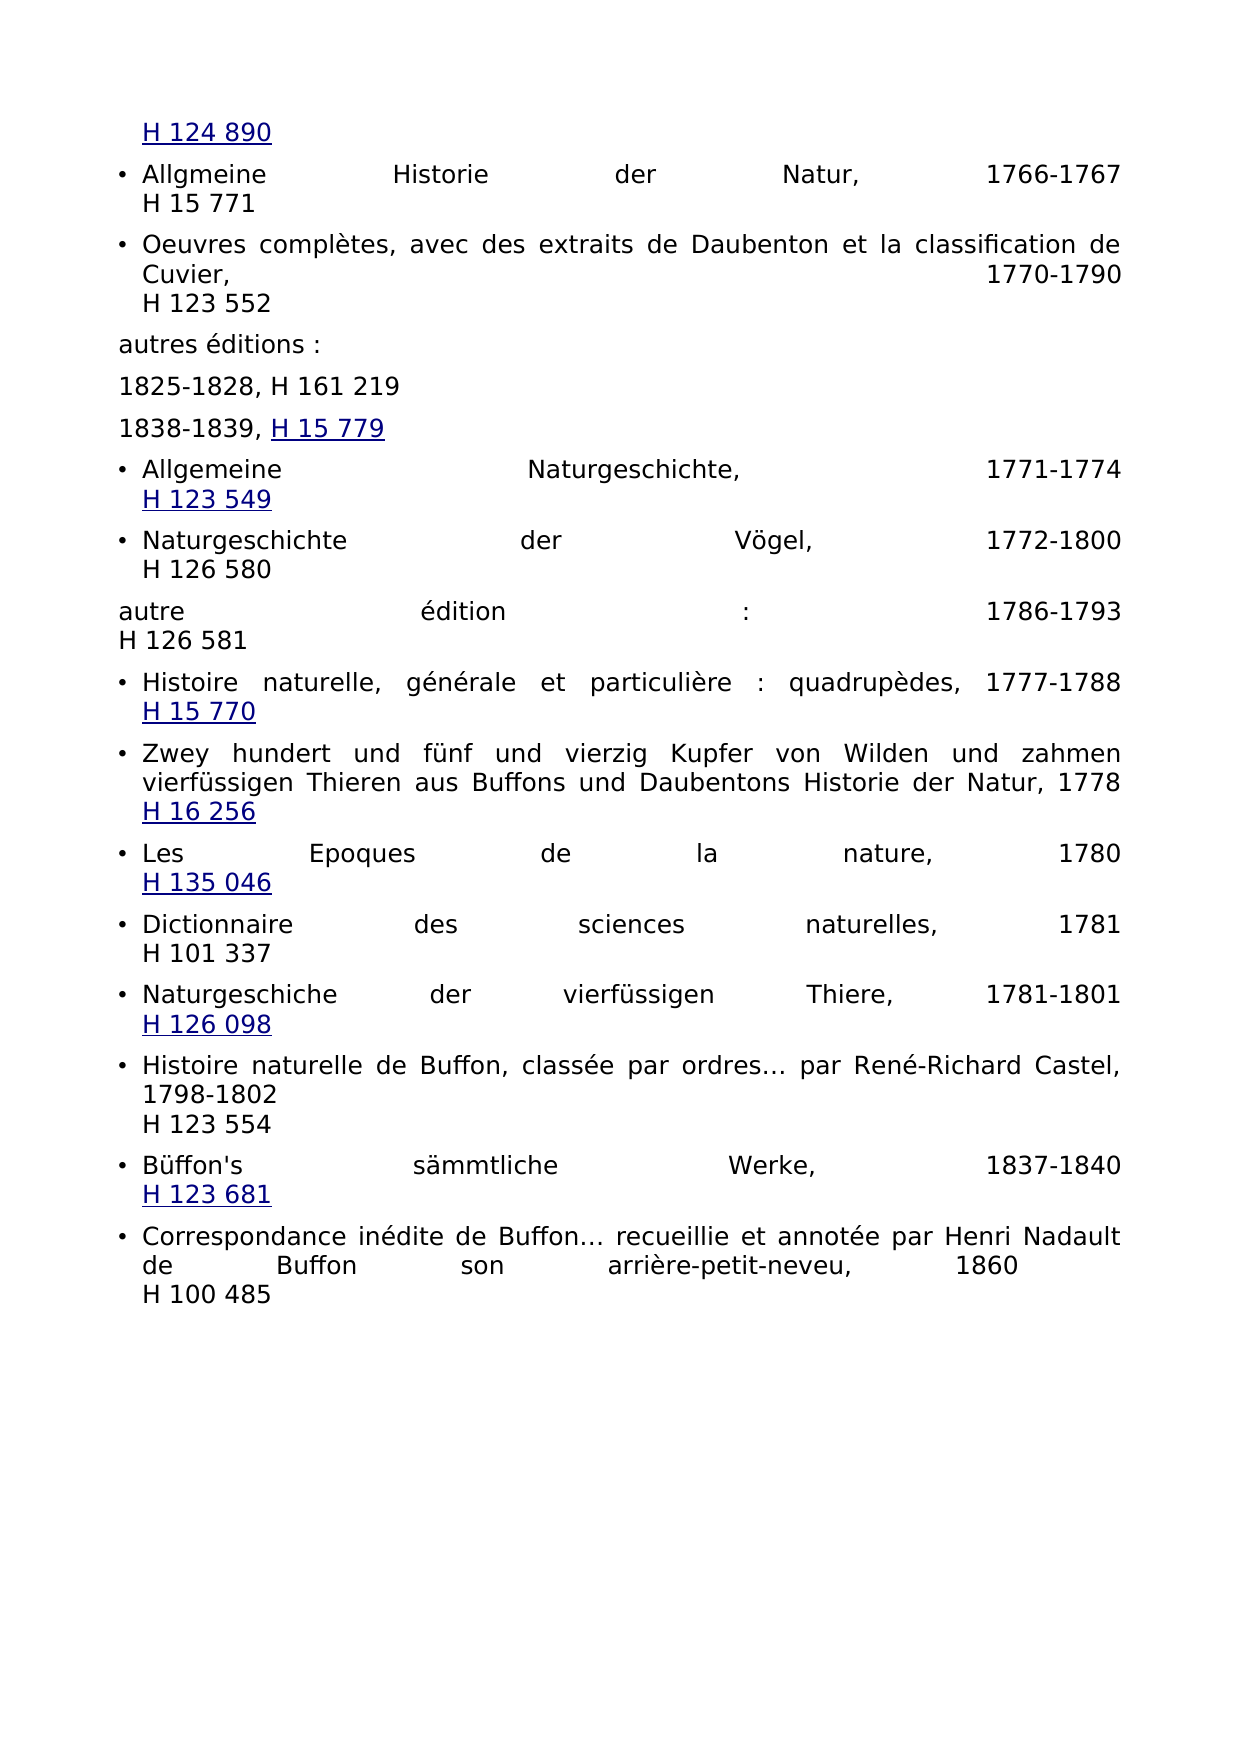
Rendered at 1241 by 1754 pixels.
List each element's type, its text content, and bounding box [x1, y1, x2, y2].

list Naturgeschichte der Vögel, 1772-1800 H 126 580 [118, 526, 1122, 585]
list Oeuvres complètes, avec des extraits de Daubenton et la classification de Cuvier, 1770-1790 H 123 552 [118, 231, 1122, 318]
list Büffon's sämmtliche Werke, 1837-1840 H 123 681 [118, 1151, 1122, 1210]
text 1825-1828, H 161 219 [118, 372, 1122, 401]
list Naturgeschiche der vierfüssigen Thiere, 1781-1801 H 126 098 [118, 981, 1122, 1039]
list H 124 890 [118, 118, 1122, 147]
text autres éditions : [118, 331, 1122, 360]
text autre édition : 1786-1793 H 126 581 [118, 597, 1122, 656]
list Correspondance inédite de Buffon… recueillie et annotée par Henri Nadault de Buffon son arrière-petit-neveu, 1860 H 100 485 [118, 1222, 1122, 1310]
list Allgemeine Naturgeschichte, 1771-1774 H 123 549 [118, 456, 1122, 514]
list Zwey hundert und fünf und vierzig Kupfer von Wilden und zahmen vierfüssigen Thieren aus Buffons und Daubentons Historie der Natur, 1778 H 16 256 [118, 739, 1122, 826]
list Allgmeine Historie der Natur, 1766-1767 H 15 771 [118, 160, 1122, 218]
list Histoire naturelle de Buffon, classée par ordres… par René-Richard Castel, 1798-1802 H 123 554 [118, 1051, 1122, 1139]
list Dictionnaire des sciences naturelles, 1781 H 101 337 [118, 910, 1122, 968]
text 1838-1839, H 15 779 [118, 414, 1122, 443]
list Histoire naturelle, générale et particulière : quadrupèdes, 1777-1788 H 15 770 [118, 668, 1122, 726]
list Les Epoques de la nature, 1780 H 135 046 [118, 839, 1122, 897]
